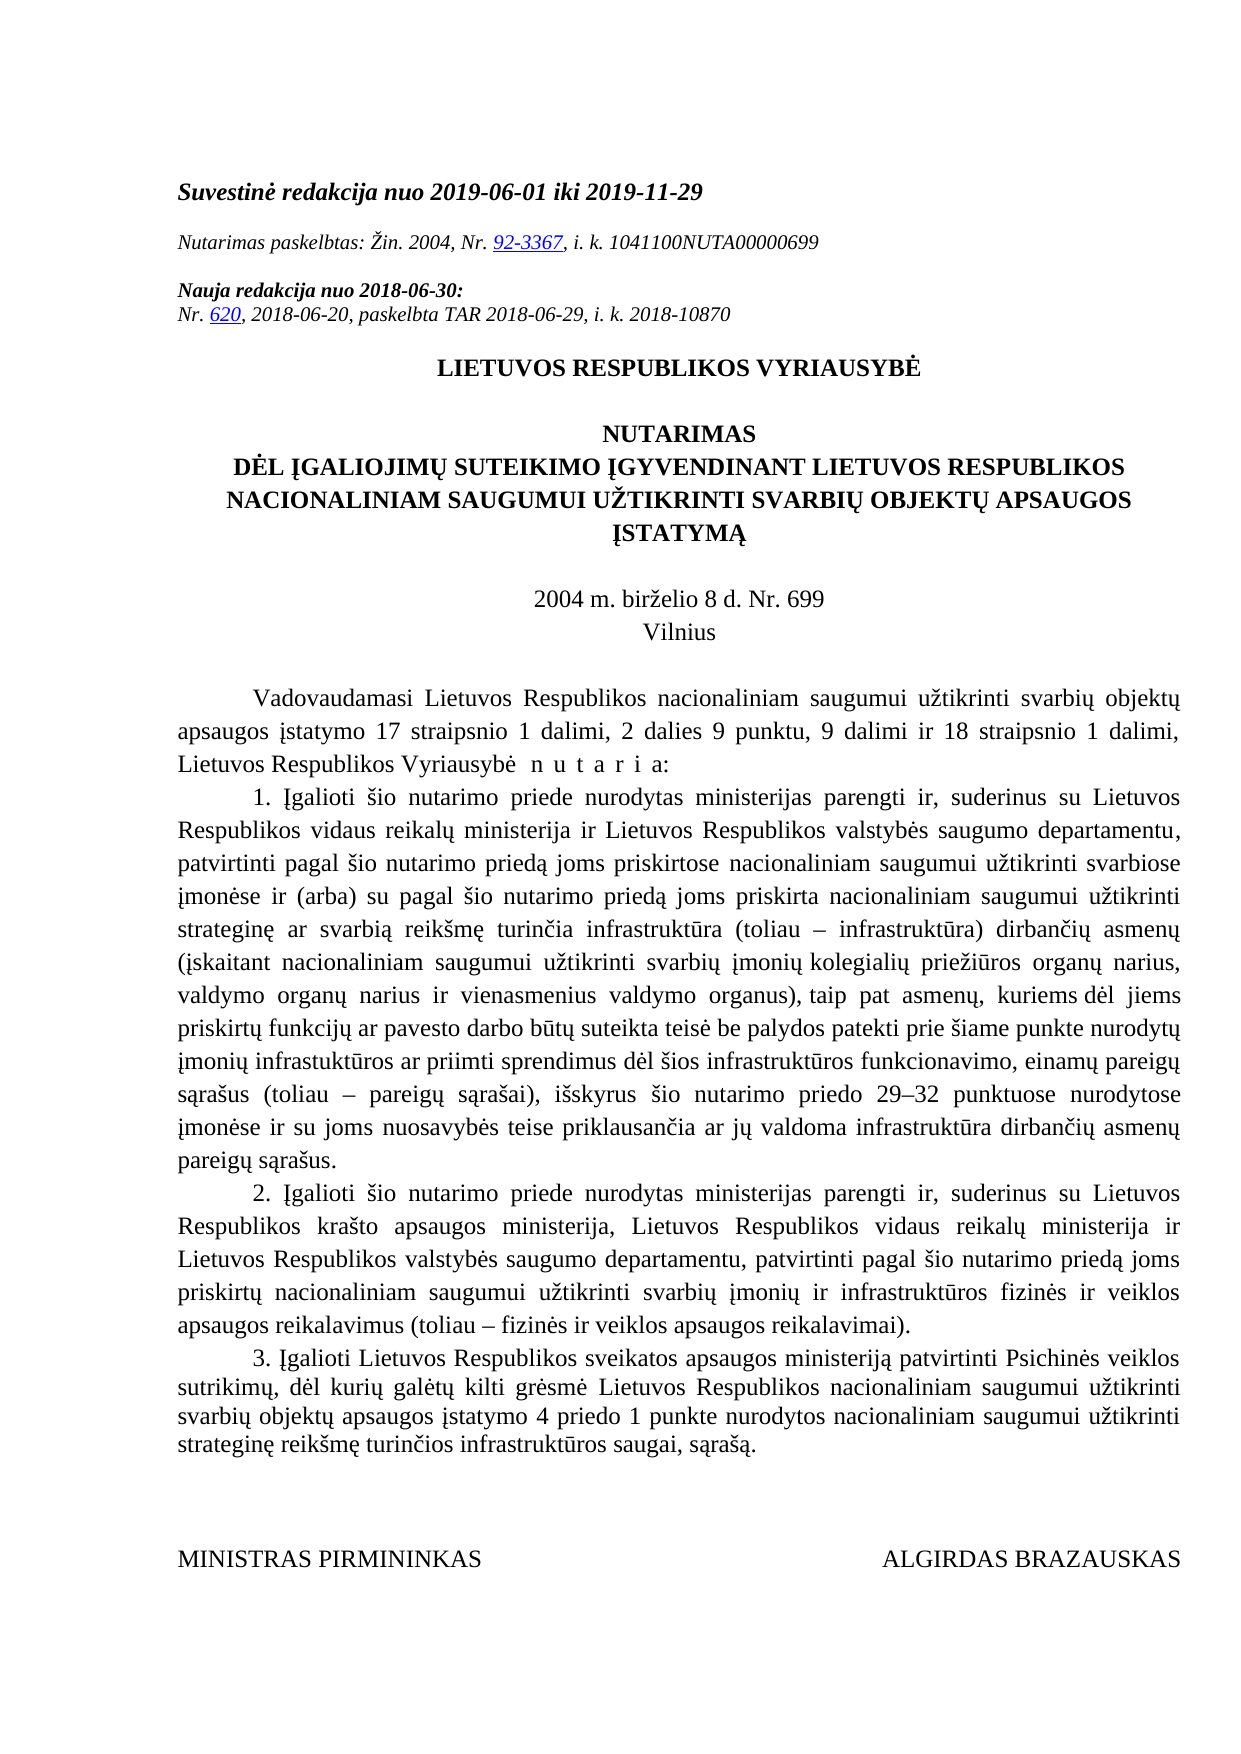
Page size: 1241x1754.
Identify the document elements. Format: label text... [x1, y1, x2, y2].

text MINISTRAS PIRMININKAS ALGIRDAS BRAZAUSKAS [177, 1544, 1181, 1573]
text Nr. 620, 2018-06-20, paskelbta TAR 2018-06-29, i. k. 2018-10870 [177, 302, 1181, 326]
text Suvestinė redakcija nuo 2019-06-01 iki 2019-11-29 [177, 177, 1181, 206]
text DĖL ĮGALIOJIMŲ SUTEIKIMO ĮGYVENDINANT LIETUVOS RESPUBLIKOS NACIONALINIAM SAUGUMUI UŽTIKRINTI SVARBIŲ OBJEKTŲ APSAUGOS ĮSTATYMĄ [177, 452, 1181, 546]
text 1. Įgalioti šio nutarimo priede nurodytas ministerijas parengti ir, suderinus su Lietuvos Respublikos vidaus reikalų ministerija ir Lietuvos Respublikos valstybės saugumo departamentu, patvirtinti pagal šio nutarimo priedą joms priskirtose nacionaliniam saugumui užtikrinti svarbiose įmonėse ir (arba) su pagal šio nutarimo priedą joms priskirta nacionaliniam saugumui užtikrinti strateginę ar svarbią reikšmę turinčia infrastruktūra (toliau – infrastruktūra) dirbančių asmenų (įskaitant nacionaliniam saugumui užtikrinti svarbių įmonių kolegialių priežiūros organų narius, valdymo organų narius ir vienasmenius valdymo organus), taip pat asmenų, kuriems dėl jiems priskirtų funkcijų ar pavesto darbo būtų suteikta teisė be palydos patekti prie šiame punkte nurodytų įmonių infrastuktūros ar priimti sprendimus dėl šios infrastruktūros funkcionavimo, einamų pareigų sąrašus (toliau – pareigų sąrašai), išskyrus šio nutarimo priedo 29–32 punktuose nurodytose įmonėse ir su joms nuosavybės teise priklausančia ar jų valdoma infrastruktūra dirbančių asmenų pareigų sąrašus. [177, 782, 1181, 1174]
text Nutarimas paskelbtas: Žin. 2004, Nr. 92-3367, i. k. 1041100NUTA00000699 [177, 230, 1181, 254]
text Lietuvos Respublikos Vyriausybė [177, 353, 1181, 381]
text 2. Įgalioti šio nutarimo priede nurodytas ministerijas parengti ir, suderinus su Lietuvos Respublikos krašto apsaugos ministerija, Lietuvos Respublikos vidaus reikalų ministerija ir Lietuvos Respublikos valstybės saugumo departamentu, patvirtinti pagal šio nutarimo priedą joms priskirtų nacionaliniam saugumui užtikrinti svarbių įmonių ir infrastruktūros fizinės ir veiklos apsaugos reikalavimus (toliau – fizinės ir veiklos apsaugos reikalavimai). [177, 1178, 1181, 1339]
text 3. Įgalioti Lietuvos Respublikos sveikatos apsaugos ministeriją patvirtinti Psichinės veiklos sutrikimų, dėl kurių galėtų kilti grėsmė Lietuvos Respublikos nacionaliniam saugumui užtikrinti svarbių objektų apsaugos įstatymo 4 priedo 1 punkte nurodytos nacionaliniam saugumui užtikrinti strateginę reikšmę turinčios infrastruktūros saugai, sąrašą. [177, 1343, 1181, 1458]
text nutarimas [177, 419, 1181, 447]
text Nauja redakcija nuo 2018-06-30: [177, 278, 1181, 302]
text Vilnius [177, 617, 1181, 646]
text Vadovaudamasi Lietuvos Respublikos nacionaliniam saugumui užtikrinti svarbių objektų apsaugos įstatymo 17 straipsnio 1 dalimi, 2 dalies 9 punktu, 9 dalimi ir 18 straipsnio 1 dalimi, Lietuvos Respublikos Vyriausybė nutaria: [177, 683, 1181, 778]
text 2004 m. birželio 8 d. Nr. 699 [177, 584, 1181, 612]
